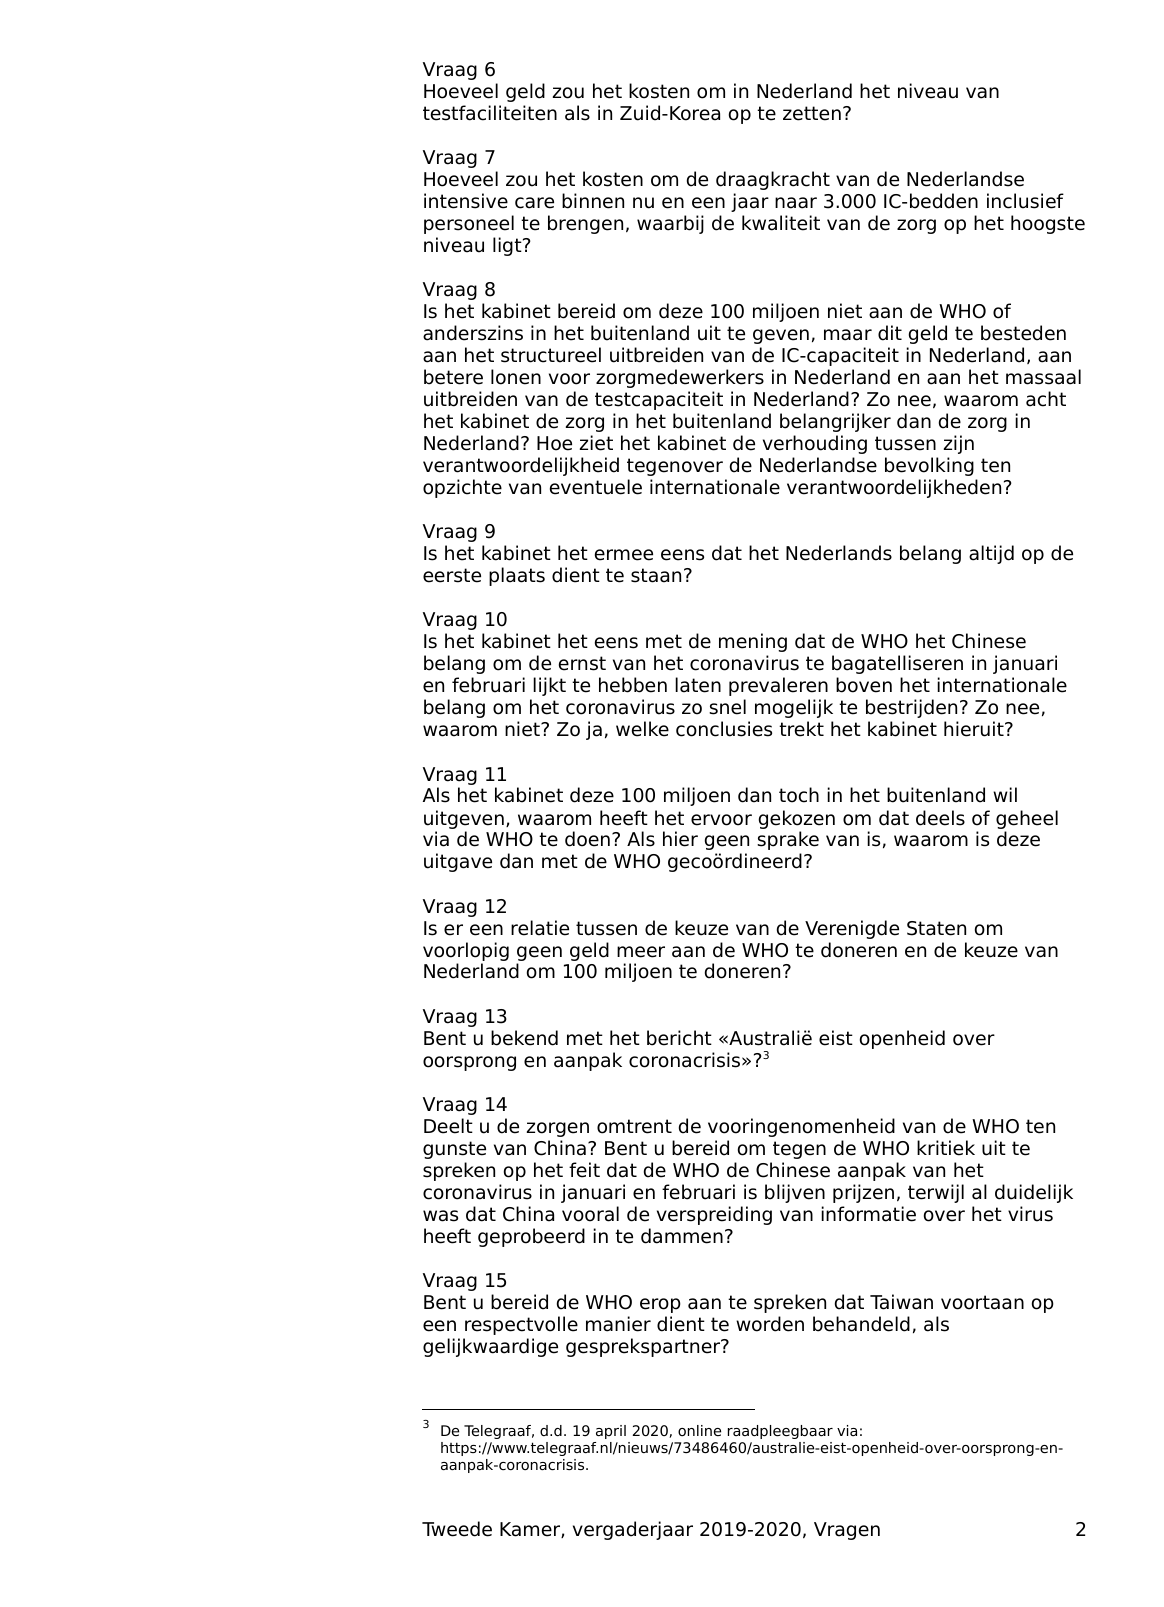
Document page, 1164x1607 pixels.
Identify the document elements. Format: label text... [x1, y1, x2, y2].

text Deelt u de zorgen omtrent de vooringenomenheid van de WHO ten gunste van China? Bent u bereid om tegen de WHO kritiek uit te spreken op het feit dat de WHO de Chinese aanpak van het coronavirus in januari en februari is blijven prijzen, terwijl al duidelijk was dat China vooral de verspreiding van informatie over het virus heeft geprobeerd in te dammen? [422, 1116, 1087, 1248]
text Vraag 12 [422, 896, 1087, 917]
text Vraag 11 [422, 763, 1087, 785]
text Vraag 9 [422, 521, 1087, 543]
text Vraag 6 [422, 59, 1087, 81]
text Hoeveel geld zou het kosten om in Nederland het niveau van testfaciliteiten als in Zuid-Korea op te zetten? [422, 81, 1087, 125]
text Vraag 13 [422, 1006, 1087, 1028]
text Vraag 7 [422, 147, 1087, 169]
text Bent u bereid de WHO erop aan te spreken dat Taiwan voortaan op een respectvolle manier dient te worden behandeld, als gelijkwaardige gesprekspartner? [422, 1292, 1087, 1358]
text Is het kabinet het eens met de mening dat de WHO het Chinese belang om de ernst van het coronavirus te bagatelliseren in januari en februari lijkt te hebben laten prevaleren boven het internationale belang om het coronavirus zo snel mogelijk te bestrijden? Zo nee, waarom niet? Zo ja, welke conclusies trekt het kabinet hieruit? [422, 631, 1087, 741]
text Hoeveel zou het kosten om de draagkracht van de Nederlandse intensive care binnen nu en een jaar naar 3.000 IC-bedden inclusief personeel te brengen, waarbij de kwaliteit van de zorg op het hoogste niveau ligt? [422, 169, 1087, 257]
text Is het kabinet het ermee eens dat het Nederlands belang altijd op de eerste plaats dient te staan? [422, 543, 1087, 587]
text Vraag 8 [422, 279, 1087, 301]
text Is het kabinet bereid om deze 100 miljoen niet aan de WHO of anderszins in het buitenland uit te geven, maar dit geld te besteden aan het structureel uitbreiden van de IC-capaciteit in Nederland, aan betere lonen voor zorgmedewerkers in Nederland en aan het massaal uitbreiden van de testcapaciteit in Nederland? Zo nee, waarom acht het kabinet de zorg in het buitenland belangrijker dan de zorg in Nederland? Hoe ziet het kabinet de verhouding tussen zijn verantwoordelijkheid tegenover de Nederlandse bevolking ten opzichte van eventuele internationale verantwoordelijkheden? [422, 301, 1087, 499]
text Als het kabinet deze 100 miljoen dan toch in het buitenland wil uitgeven, waarom heeft het ervoor gekozen om dat deels of geheel via de WHO te doen? Als hier geen sprake van is, waarom is deze uitgave dan met de WHO gecoördineerd? [422, 785, 1087, 873]
text Vraag 15 [422, 1270, 1087, 1292]
text Is er een relatie tussen de keuze van de Verenigde Staten om voorlopig geen geld meer aan de WHO te doneren en de keuze van Nederland om 100 miljoen te doneren? [422, 917, 1087, 983]
text Vraag 14 [422, 1094, 1087, 1116]
text De Telegraaf, d.d. 19 april 2020, online raadpleegbaar via: https://www.telegraaf.nl/nieuws/73486460/australie-eist-openheid-over-oorsprong-en-aanpak-coronacrisis. [422, 1418, 1087, 1474]
text Vraag 10 [422, 609, 1087, 631]
text Bent u bekend met het bericht «Australië eist openheid over oorsprong en aanpak coronacrisis»? [422, 1028, 1087, 1072]
